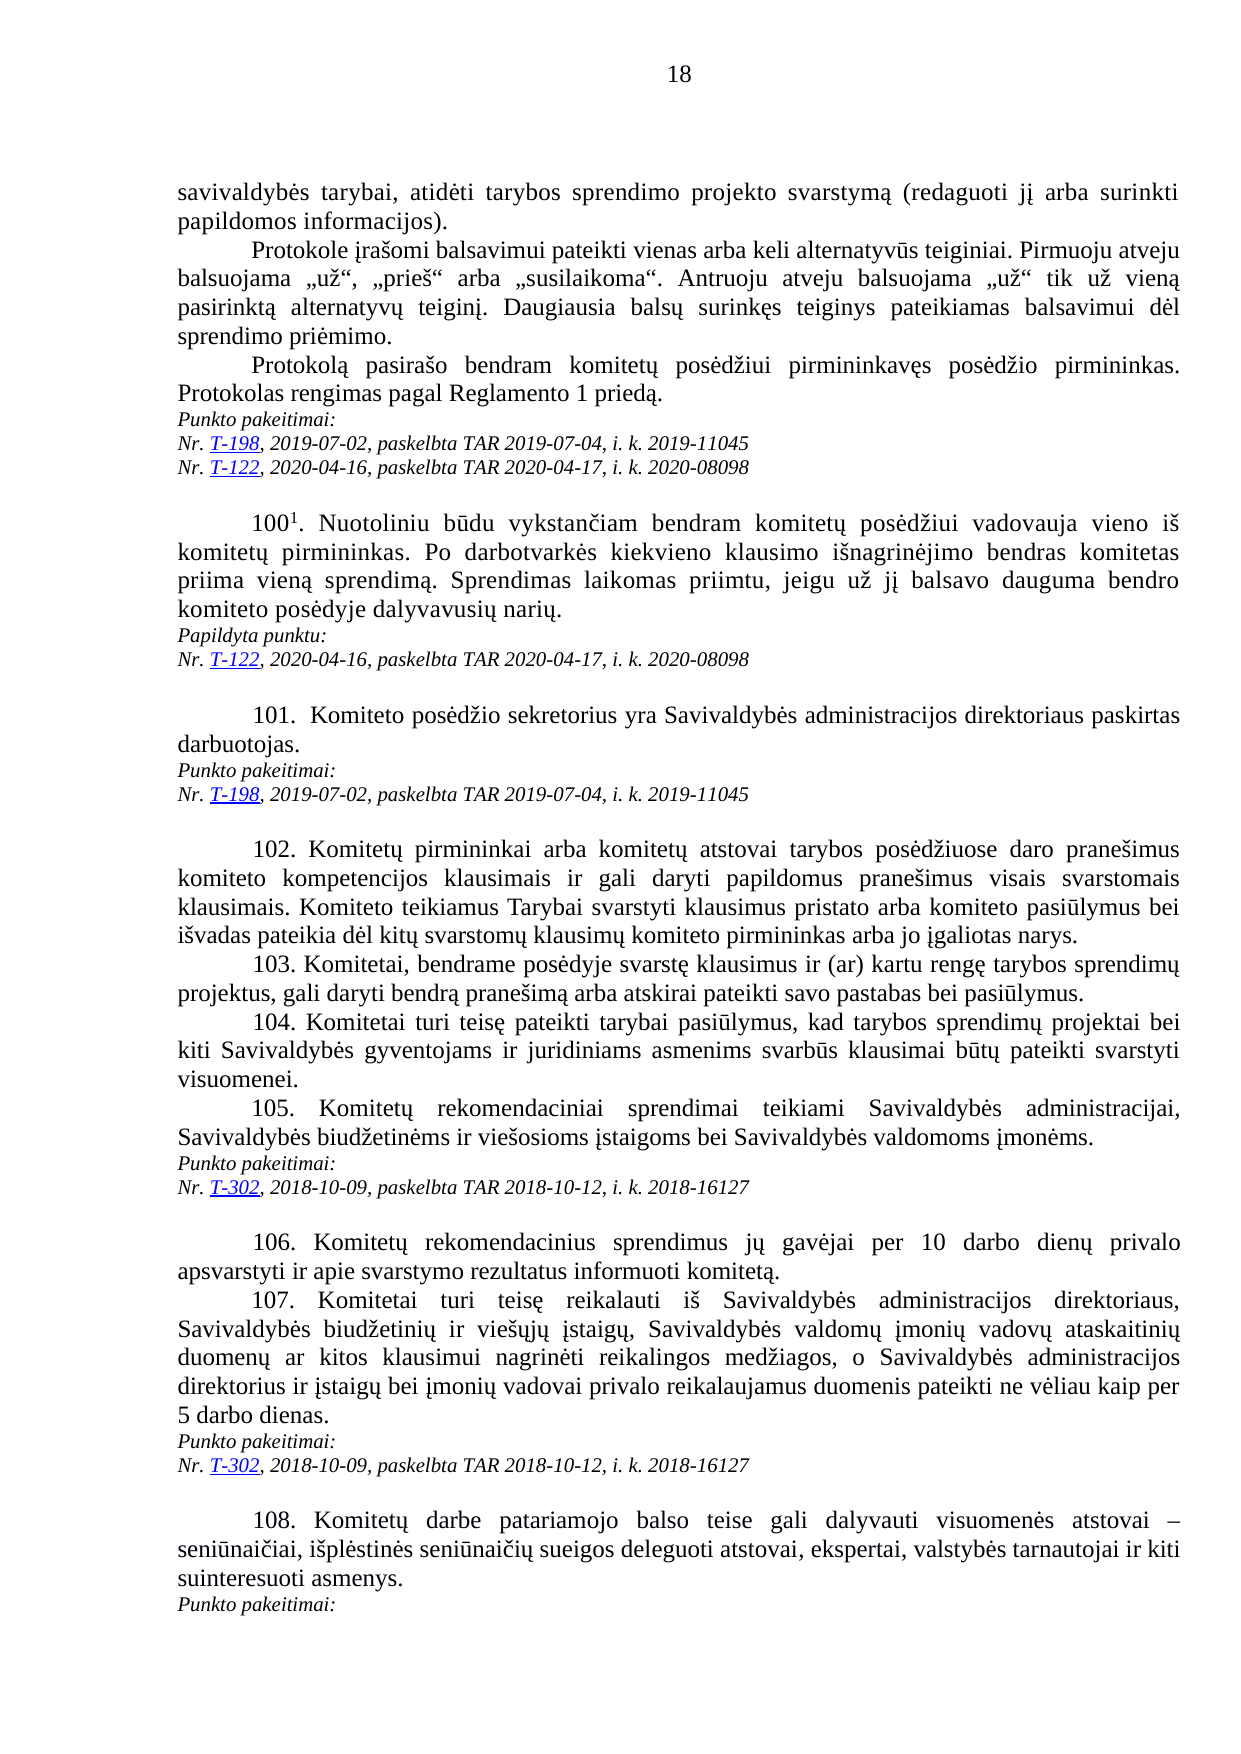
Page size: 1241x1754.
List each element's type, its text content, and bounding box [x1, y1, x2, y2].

text Nr. T-122, 2020-04-16, paskelbta TAR 2020-04-17, i. k. 2020-08098 [177, 647, 1181, 671]
text 103. Komitetai, bendrame posėdyje svarstę klausimus ir (ar) kartu rengę tarybos sprendimų projektus, gali daryti bendrą pranešimą arba atskirai pateikti savo pastabas bei pasiūlymus. [177, 949, 1181, 1007]
text Nr. T-302, 2018-10-09, paskelbta TAR 2018-10-12, i. k. 2018-16127 [177, 1453, 1181, 1477]
text Nr. T-302, 2018-10-09, paskelbta TAR 2018-10-12, i. k. 2018-16127 [177, 1175, 1181, 1199]
text 105. Komitetų rekomendaciniai sprendimai teikiami Savivaldybės administracijai, Savivaldybės biudžetinėms ir viešosioms įstaigoms bei Savivaldybės valdomoms įmonėms. [177, 1093, 1181, 1151]
text Nr. T-198, 2019-07-02, paskelbta TAR 2019-07-04, i. k. 2019-11045 [177, 431, 1181, 455]
text Punkto pakeitimai: [177, 757, 1181, 782]
text Punkto pakeitimai: [177, 407, 1181, 431]
text 1001. Nuotoliniu būdu vykstančiam bendram komitetų posėdžiui vadovauja vieno iš komitetų pirmininkas. Po darbotvarkės kiekvieno klausimo išnagrinėjimo bendras komitetas priima vieną sprendimą. Sprendimas laikomas priimtu, jeigu už jį balsavo dauguma bendro komiteto posėdyje dalyvavusių narių. [177, 508, 1181, 623]
text 108. Komitetų darbe patariamojo balso teise gali dalyvauti visuomenės atstovai – seniūnaičiai, išplėstinės seniūnaičių sueigos deleguoti atstovai, ekspertai, valstybės tarnautojai ir kiti suinteresuoti asmenys. [177, 1506, 1181, 1592]
text savivaldybės tarybai, atidėti tarybos sprendimo projekto svarstymą (redaguoti jį arba surinkti papildomos informacijos). [177, 177, 1181, 235]
text 101. Komiteto posėdžio sekretorius yra Savivaldybės administracijos direktoriaus paskirtas darbuotojas. [177, 700, 1181, 757]
text Nr. T-122, 2020-04-16, paskelbta TAR 2020-04-17, i. k. 2020-08098 [177, 455, 1181, 479]
text Protokolą pasirašo bendram komitetų posėdžiui pirmininkavęs posėdžio pirmininkas. Protokolas rengimas pagal Reglamento 1 priedą. [177, 350, 1181, 407]
text Nr. T-198, 2019-07-02, paskelbta TAR 2019-07-04, i. k. 2019-11045 [177, 782, 1181, 806]
text Punkto pakeitimai: [177, 1429, 1181, 1453]
text 102. Komitetų pirmininkai arba komitetų atstovai tarybos posėdžiuose daro pranešimus komiteto kompetencijos klausimais ir gali daryti papildomus pranešimus visais svarstomais klausimais. Komiteto teikiamus Tarybai svarstyti klausimus pristato arba komiteto pasiūlymus bei išvadas pateikia dėl kitų svarstomų klausimų komiteto pirmininkas arba jo įgaliotas narys. [177, 834, 1181, 949]
text 107. Komitetai turi teisę reikalauti iš Savivaldybės administracijos direktoriaus, Savivaldybės biudžetinių ir viešųjų įstaigų, Savivaldybės valdomų įmonių vadovų ataskaitinių duomenų ar kitos klausimui nagrinėti reikalingos medžiagos, o Savivaldybės administracijos direktorius ir įstaigų bei įmonių vadovai privalo reikalaujamus duomenis pateikti ne vėliau kaip per 5 darbo dienas. [177, 1285, 1181, 1429]
text Punkto pakeitimai: [177, 1592, 1181, 1616]
text Papildyta punktu: [177, 623, 1181, 647]
text Punkto pakeitimai: [177, 1151, 1181, 1175]
text Protokole įrašomi balsavimui pateikti vienas arba keli alternatyvūs teiginiai. Pirmuoju atveju balsuojama „už“, „prieš“ arba „susilaikoma“. Antruoju atveju balsuojama „už“ tik už vieną pasirinktą alternatyvų teiginį. Daugiausia balsų surinkęs teiginys pateikiamas balsavimui dėl sprendimo priėmimo. [177, 235, 1181, 350]
text 104. Komitetai turi teisę pateikti tarybai pasiūlymus, kad tarybos sprendimų projektai bei kiti Savivaldybės gyventojams ir juridiniams asmenims svarbūs klausimai būtų pateikti svarstyti visuomenei. [177, 1007, 1181, 1093]
text 106. Komitetų rekomendacinius sprendimus jų gavėjai per 10 darbo dienų privalo apsvarstyti ir apie svarstymo rezultatus informuoti komitetą. [177, 1227, 1181, 1285]
